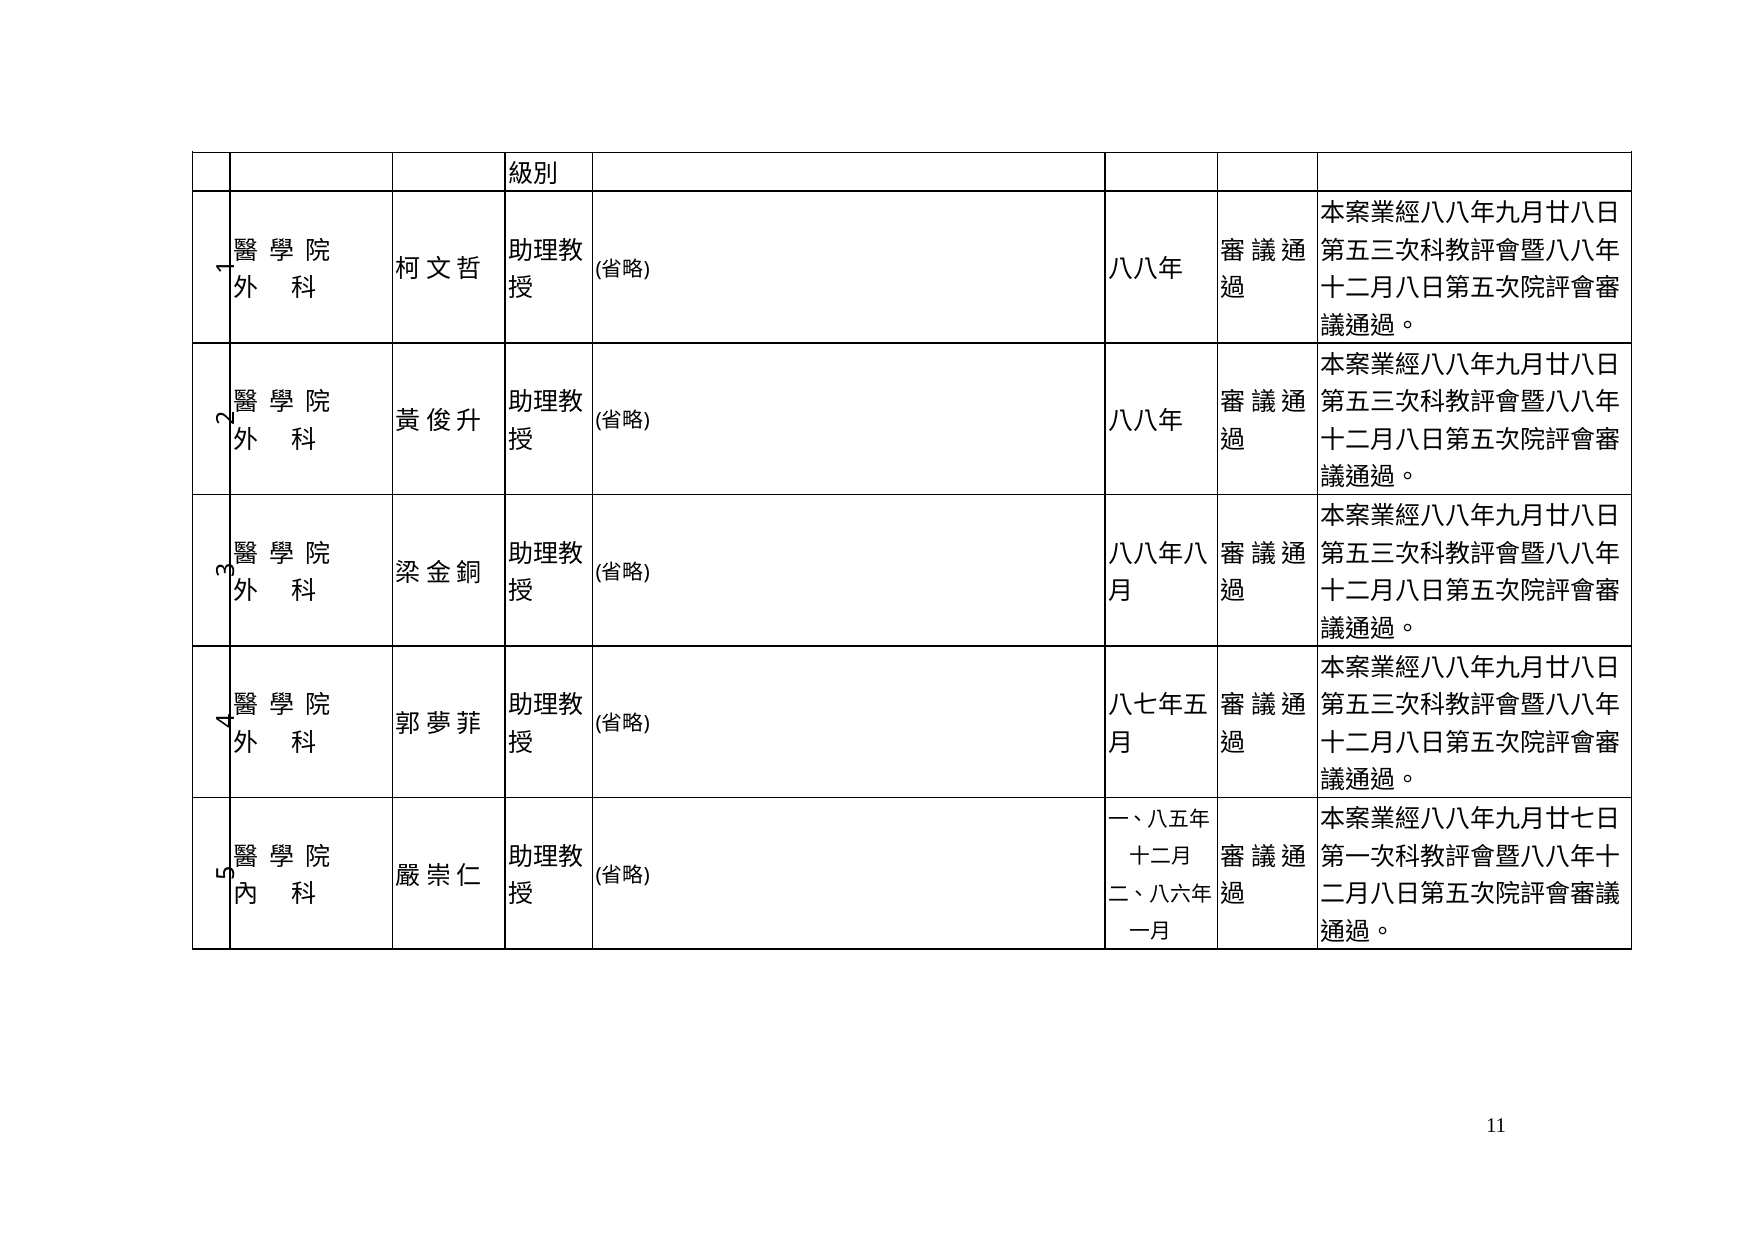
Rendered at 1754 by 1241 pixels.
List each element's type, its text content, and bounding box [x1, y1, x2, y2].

table_cell 本案業經八八年九月廿八日第五三次科教評會暨八八年十二月八日第五次院評會審議通過。 [1318, 647, 1631, 797]
table_cell 審 議 通 過 [1218, 647, 1317, 797]
table_cell 本案業經八八年九月廿八日第五三次科教評會暨八八年十二月八日第五次院評會審議通過。 [1318, 192, 1631, 342]
table_cell 審 議 通 過 [1218, 495, 1317, 645]
table_cell 本案業經八八年九月廿八日第五三次科教評會暨八八年十二月八日第五次院評會審議通過。 [1318, 344, 1631, 493]
table_cell 4 [193, 647, 229, 797]
table_cell 梁 金 銅 [393, 495, 504, 645]
table_cell 八八年 [1106, 344, 1217, 493]
table_cell 1 [193, 192, 229, 342]
table_header [393, 153, 504, 190]
table_header [1318, 153, 1631, 190]
table_cell (省略) [593, 798, 1104, 948]
table_cell 助理教授 [506, 647, 592, 797]
table_cell 醫 學 院 外 科 [231, 192, 392, 342]
table_cell 醫 學 院 內 科 [231, 798, 392, 948]
table_header [193, 153, 229, 190]
table_cell 審 議 通 過 [1218, 798, 1317, 948]
table_cell 本案業經八八年九月廿七日第一次科教評會暨八八年十二月八日第五次院評會審議通過。 [1318, 798, 1631, 948]
table_cell 黃 俊 升 [393, 344, 504, 493]
table_cell 3 [193, 495, 229, 645]
table_cell 醫 學 院 外 科 [231, 495, 392, 645]
table_cell 柯 文 哲 [393, 192, 504, 342]
table_header [231, 153, 392, 190]
table_cell 5 [193, 798, 229, 948]
table_cell 八七年五月 [1106, 647, 1217, 797]
table_cell 八八年八月 [1106, 495, 1217, 645]
table_header [1218, 153, 1317, 190]
table_header [1106, 153, 1217, 190]
table_cell 審 議 通 過 [1218, 344, 1317, 493]
table_cell 助理教授 [506, 495, 592, 645]
table_cell (省略) [593, 495, 1104, 645]
table_cell 郭 夢 菲 [393, 647, 504, 797]
table_header [593, 153, 1104, 190]
table_cell 八八年 [1106, 192, 1217, 342]
table_header 級別 [506, 153, 592, 190]
table_cell 本案業經八八年九月廿八日第五三次科教評會暨八八年十二月八日第五次院評會審議通過。 [1318, 495, 1631, 645]
table_cell 助理教授 [506, 192, 592, 342]
table_cell 助理教授 [506, 344, 592, 493]
table_cell 助理教授 [506, 798, 592, 948]
table_cell 醫 學 院 外 科 [231, 344, 392, 493]
table_cell 審 議 通 過 [1218, 192, 1317, 342]
table_cell (省略) [593, 344, 1104, 493]
table_cell 嚴 崇 仁 [393, 798, 504, 948]
table_cell 醫 學 院 外 科 [231, 647, 392, 797]
table_cell 一、八五年 十二月 二、八六年 一月 [1106, 798, 1217, 948]
table_cell (省略) [593, 647, 1104, 797]
table_cell 2 [193, 344, 229, 493]
table_cell (省略) [593, 192, 1104, 342]
